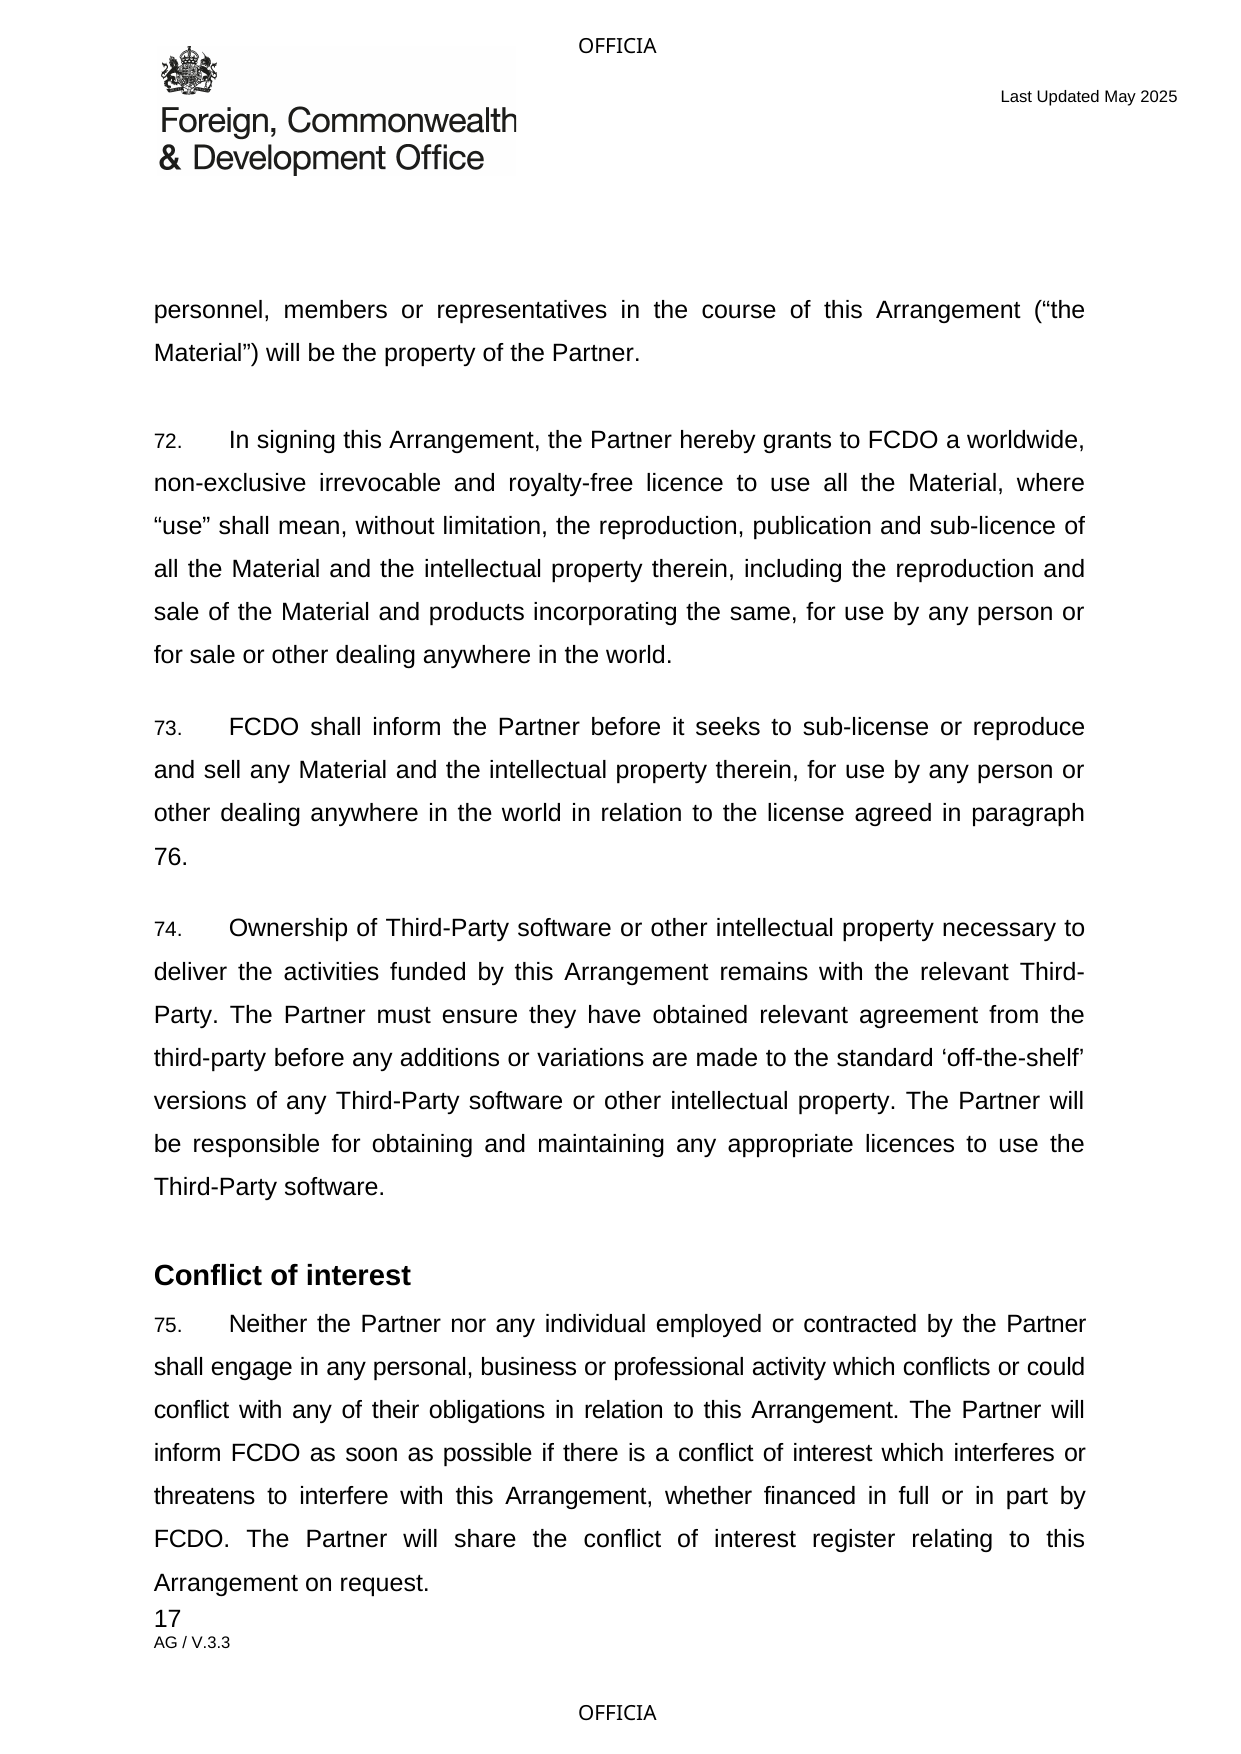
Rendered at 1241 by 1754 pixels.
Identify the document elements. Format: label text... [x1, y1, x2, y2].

list Conflict of interest [153, 1258, 1087, 1292]
list personnel, members or representatives in the course of this Arrangement (“the Material”) will be the property of the Partner. [153, 295, 1087, 367]
list Neither the Partner nor any individual employed or contracted by the Partner shall engage in any personal, business or professional activity which conflicts or could conflict with any of their obligations in relation to this Arrangement. The Partner will inform FCDO as soon as possible if there is a conflict of interest which interferes or threatens to interfere with this Arrangement, whether financed in full or in part by FCDO. The Partner will share the conflict of interest register relating to this Arrangement on request. [153, 1309, 1087, 1596]
list Ownership of Third-Party software or other intellectual property necessary to deliver the activities funded by this Arrangement remains with the relevant Third-Party. The Partner must ensure they have obtained relevant agreement from the third-party before any additions or variations are made to the standard ‘off-the-shelf’ versions of any Third-Party software or other intellectual property. The Partner will be responsible for obtaining and maintaining any appropriate licences to use the Third-Party software. [153, 913, 1087, 1201]
list In signing this Arrangement, the Partner hereby grants to FCDO a worldwide, non-exclusive irrevocable and royalty-free licence to use all the Material, where “use” shall mean, without limitation, the reproduction, publication and sub-licence of all the Material and the intellectual property therein, including the reproduction and sale of the Material and products incorporating the same, for use by any person or for sale or other dealing anywhere in the world. [153, 425, 1087, 669]
list FCDO shall inform the Partner before it seeks to sub-license or reproduce and sell any Material and the intellectual property therein, for use by any person or other dealing anywhere in the world in relation to the license agreed in paragraph 76. [153, 712, 1087, 870]
